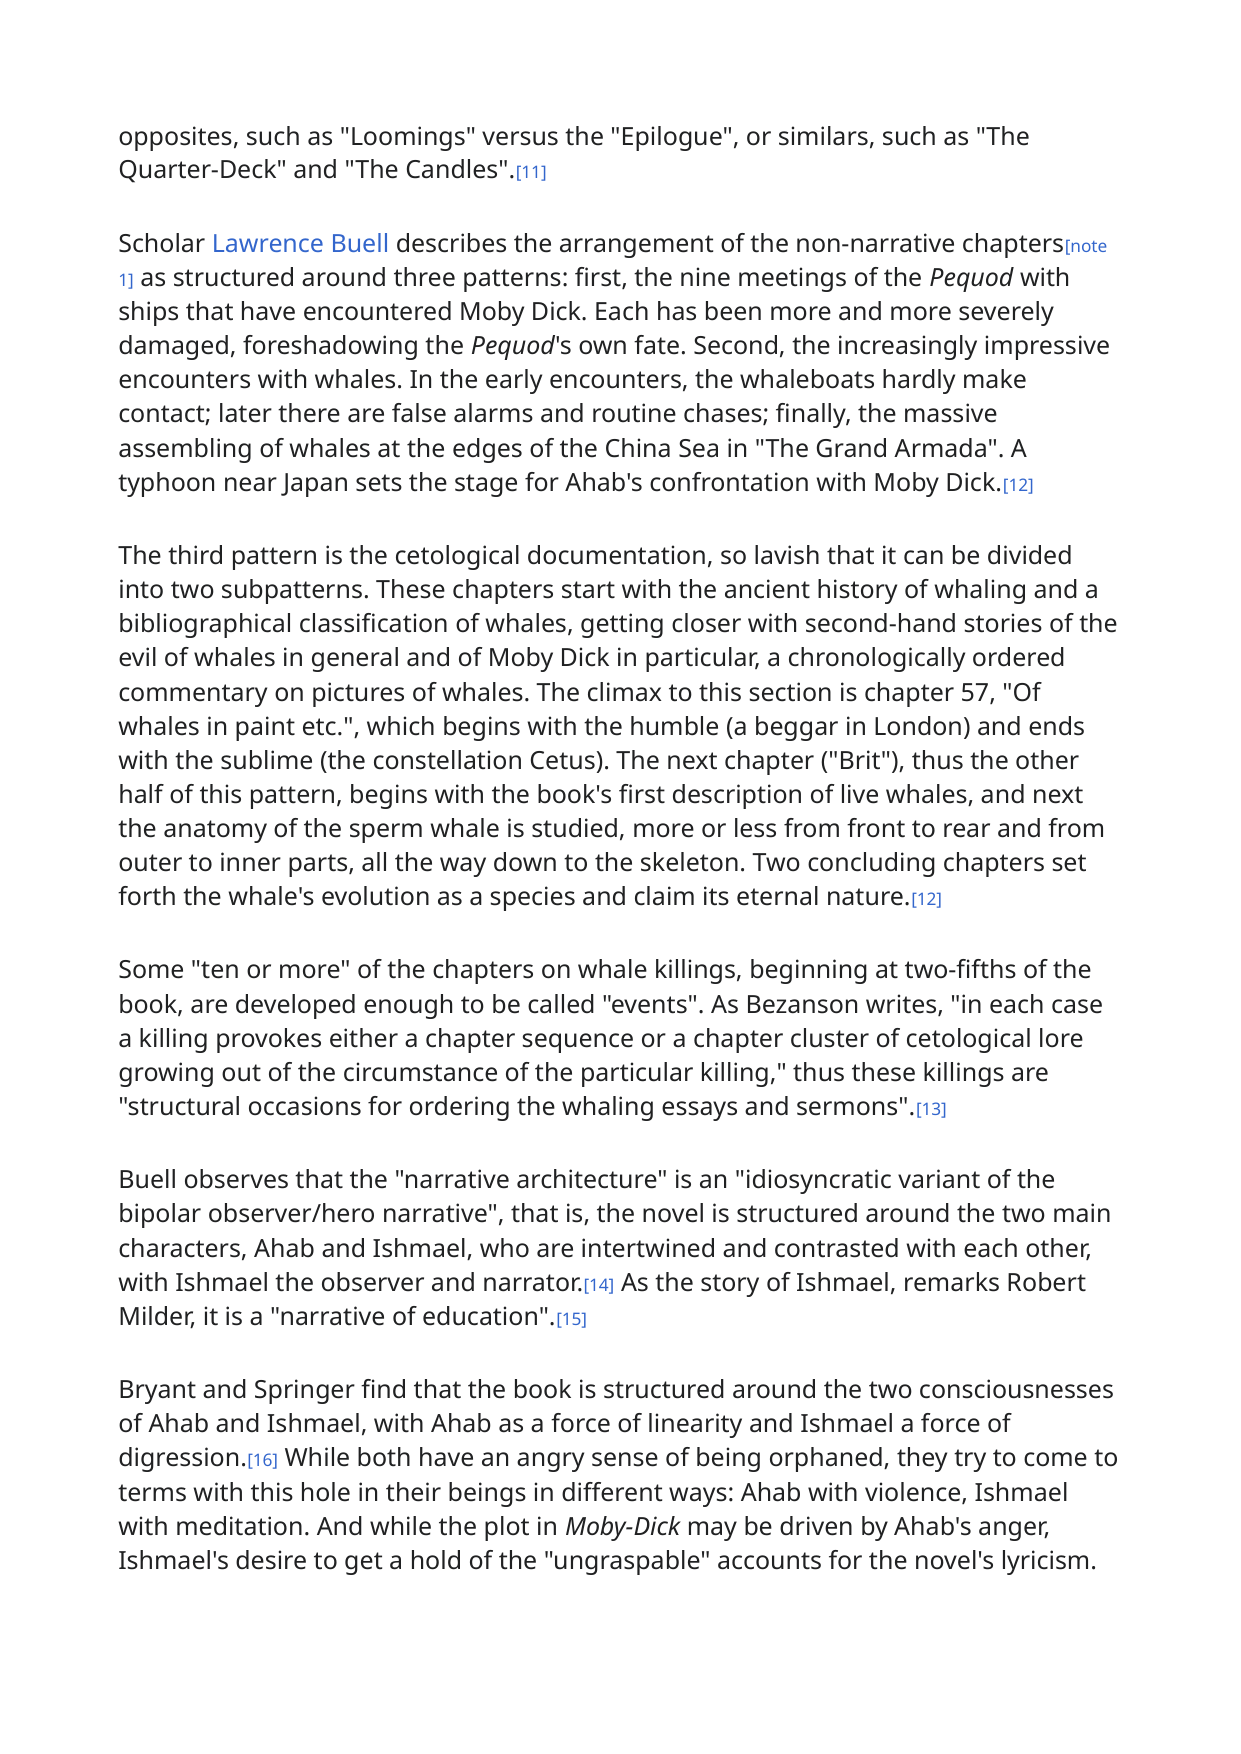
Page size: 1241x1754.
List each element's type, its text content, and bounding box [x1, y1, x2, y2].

text The third pattern is the cetological documentation, so lavish that it can be divided into two subpatterns. These chapters start with the ancient history of whaling and a bibliographical classification of whales, getting closer with second-hand stories of the evil of whales in general and of Moby Dick in particular, a chronologically ordered commentary on pictures of whales. The climax to this section is chapter 57, "Of whales in paint etc.", which begins with the humble (a beggar in London) and ends with the sublime (the constellation Cetus). The next chapter ("Brit"), thus the other half of this pattern, begins with the book's first description of live whales, and next the anatomy of the sperm whale is studied, more or less from front to rear and from outer to inner parts, all the way down to the skeleton. Two concluding chapters set forth the whale's evolution as a species and claim its eternal nature.[12] [118, 538, 1122, 913]
text Buell observes that the "narrative architecture" is an "idiosyncratic variant of the bipolar observer/hero narrative", that is, the novel is structured around the two main characters, Ahab and Ishmael, who are intertwined and contrasted with each other, with Ishmael the observer and narrator.[14] As the story of Ishmael, remarks Robert Milder, it is a "narrative of education".[15] [118, 1162, 1122, 1332]
text opposites, such as "Loomings" versus the "Epilogue", or similars, such as "The Quarter-Deck" and "The Candles".[11] [118, 118, 1122, 186]
text Bryant and Springer find that the book is structured around the two consciousnesses of Ahab and Ishmael, with Ahab as a force of linearity and Ishmael a force of digression.[16] While both have an angry sense of being orphaned, they try to come to terms with this hole in their beings in different ways: Ahab with violence, Ishmael with meditation. And while the plot in Moby-Dick may be driven by Ahab's anger, Ishmael's desire to get a hold of the "ungraspable" accounts for the novel's lyricism. [118, 1372, 1122, 1576]
text Scholar Lawrence Buell describes the arrangement of the non-narrative chapters[note 1] as structured around three patterns: first, the nine meetings of the Pequod with ships that have encountered Moby Dick. Each has been more and more severely damaged, foreshadowing the Pequod's own fate. Second, the increasingly impressive encounters with whales. In the early encounters, the whaleboats hardly make contact; later there are false alarms and routine chases; finally, the massive assembling of whales at the edges of the China Sea in "The Grand Armada". A typhoon near Japan sets the stage for Ahab's confrontation with Moby Dick.[12] [118, 226, 1122, 498]
text Some "ten or more" of the chapters on whale killings, beginning at two-fifths of the book, are developed enough to be called "events". As Bezanson writes, "in each case a killing provokes either a chapter sequence or a chapter cluster of cetological lore growing out of the circumstance of the particular killing," thus these killings are "structural occasions for ordering the whaling essays and sermons".[13] [118, 952, 1122, 1122]
